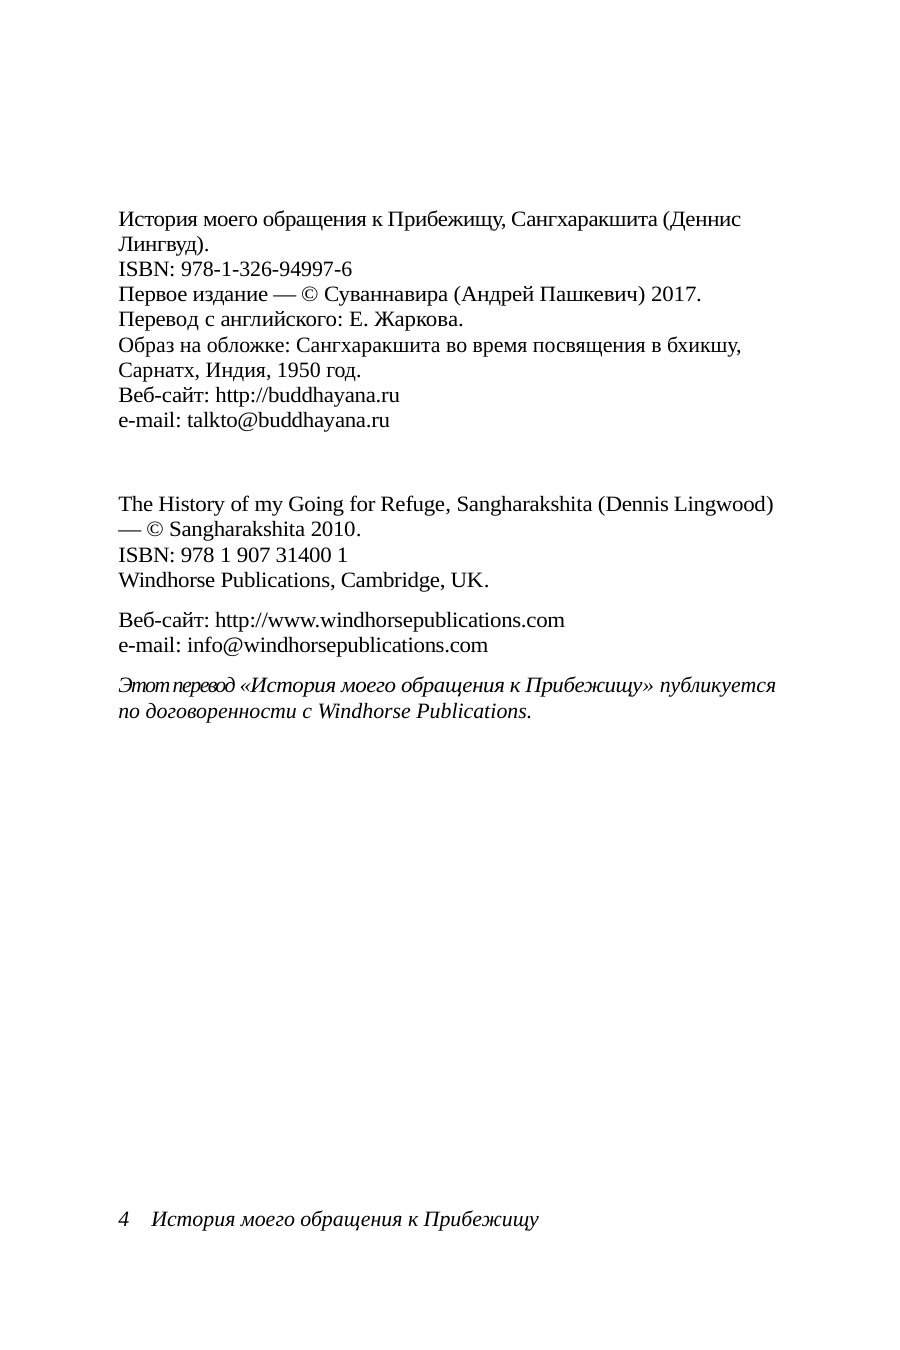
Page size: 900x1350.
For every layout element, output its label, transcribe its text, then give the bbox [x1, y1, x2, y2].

text The History of my Going for Refuge, Sangharakshita (Dennis Lingwood) — © Sangharakshita 2010. ISBN: 978 1 907 31400 1 Windhorse Publications, Cambridge, UK. [118, 491, 782, 592]
text Веб-сайт: http://buddhayana.ru e-mail: talkto@buddhayana.ru [118, 382, 782, 432]
text История моего обращения к Прибежищу, Сангхаракшита (Деннис Лингвуд). ISBN: 978-1-326-94997-6 Первое издание — © Суваннавира (Андрей Пашкевич) 2017. Перевод с английского: Е. Жаркова. Образ на обложке: Сангхаракшита во время посвящения в бхикшу, Сарнатх, Индия, 1950 год. [118, 206, 782, 382]
text Этот перевод «История моего обращения к Прибежищу» публикуется по договоренности с Windhorse Publications. [118, 672, 782, 723]
text Веб-сайт: http://www.windhorsepublications.com e-mail: info@windhorsepublications.com [118, 607, 782, 657]
